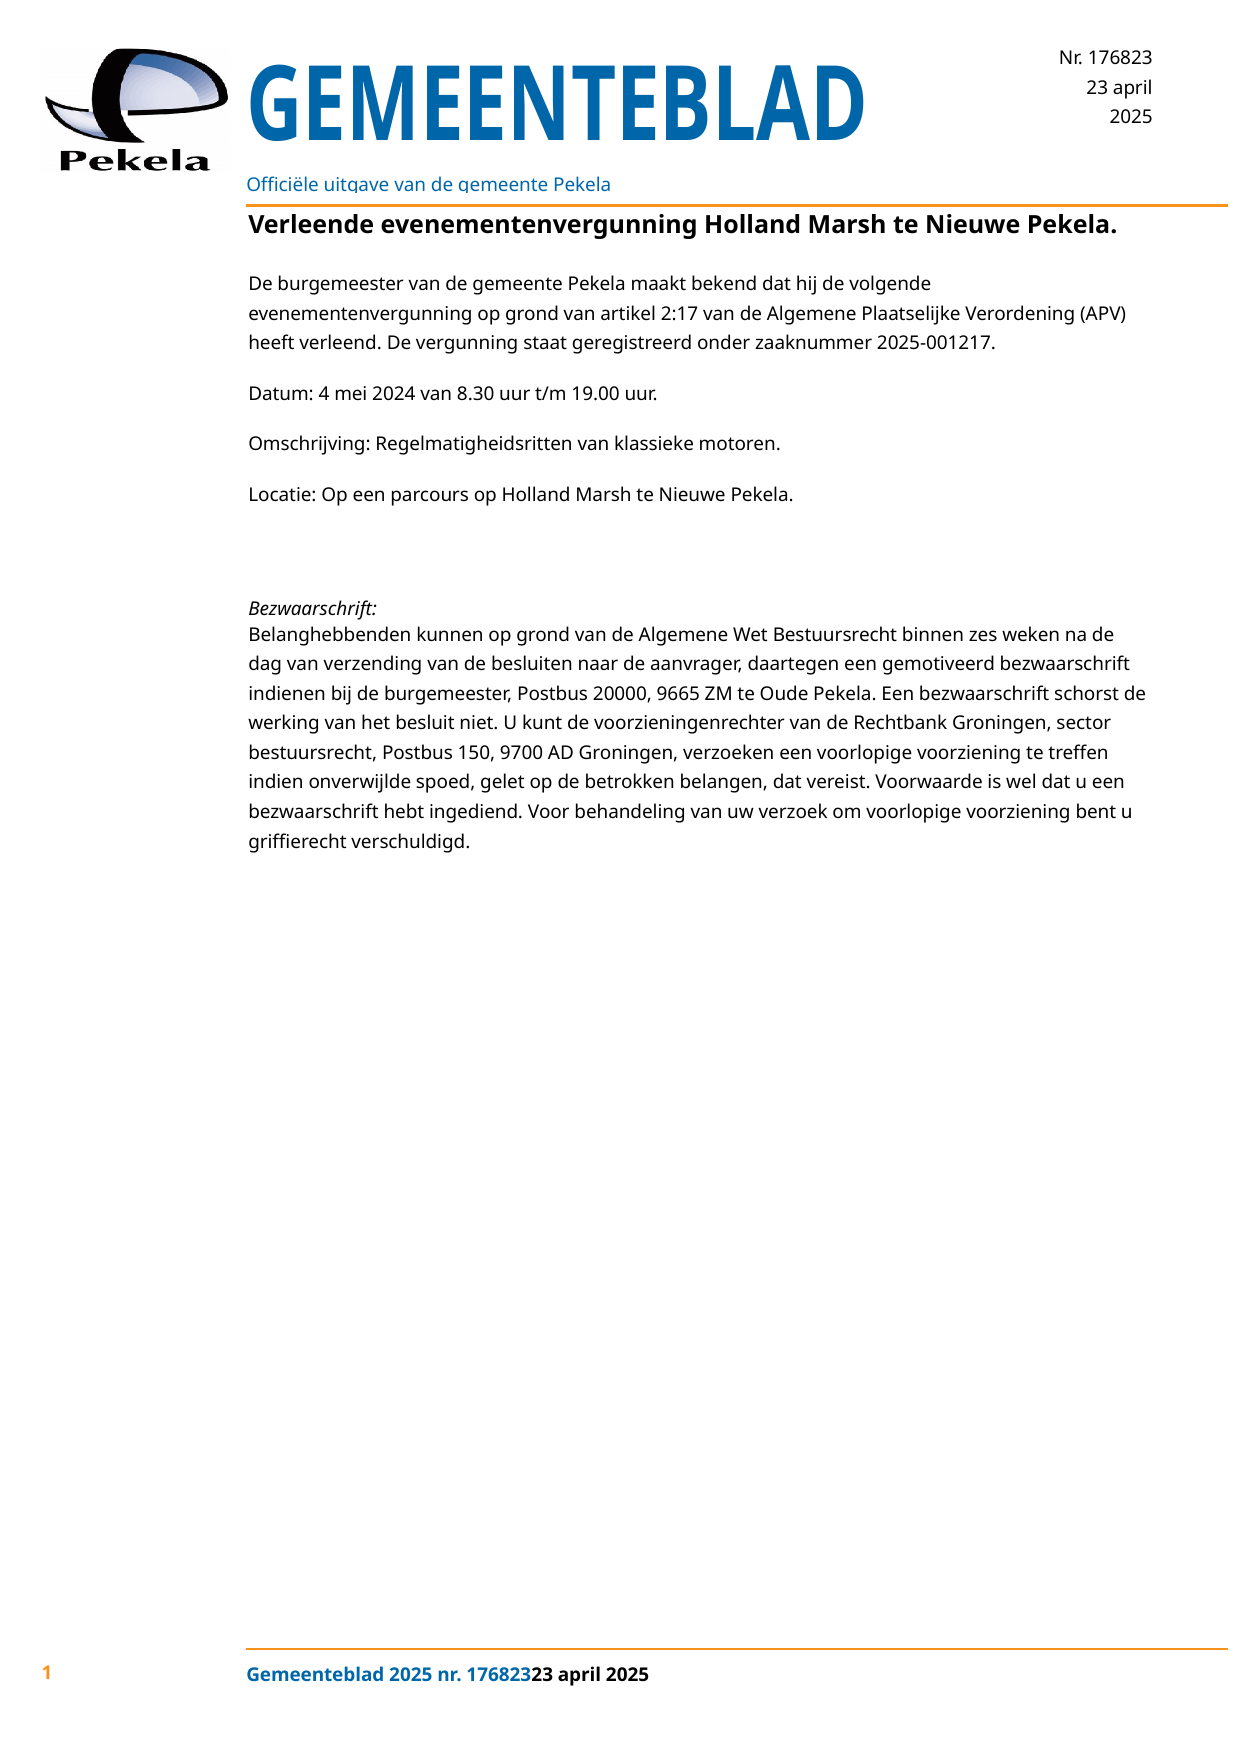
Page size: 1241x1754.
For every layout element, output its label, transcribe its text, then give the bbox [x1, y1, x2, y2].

text Bezwaarschrift: [248, 595, 1152, 621]
picture [41, 47, 231, 172]
text De burgemeester van de gemeente Pekela maakt bekend dat hij de volgende evenementenvergunning op grond van artikel 2:17 van de Algemene Plaatselijke Verordening (APV) heeft verleend. De vergunning staat geregistreerd onder zaaknummer 2025-001217. [248, 270, 1152, 355]
text Datum: 4 mei 2024 van 8.30 uur t/m 19.00 uur. [248, 380, 1152, 406]
text Verleende evenementenvergunning Holland Marsh te Nieuwe Pekela. [248, 207, 1152, 241]
text Belanghebbenden kunnen op grond van de Algemene Wet Bestuursrecht binnen zes weken na de dag van verzending van de besluiten naar de aanvrager, daartegen een gemotiveerd bezwaarschrift indienen bij de burgemeester, Postbus 20000, 9665 ZM te Oude Pekela. Een bezwaarschrift schorst de werking van het besluit niet. U kunt de voorzieningenrechter van de Rechtbank Groningen, sector bestuursrecht, Postbus 150, 9700 AD Groningen, verzoeken een voorlopige voorziening te treffen indien onverwijlde spoed, gelet op de betrokken belangen, dat vereist. Voorwaarde is wel dat u een bezwaarschrift hebt ingediend. Voor behandeling van uw verzoek om voorlopige voorziening bent u griffierecht verschuldigd. [248, 621, 1152, 854]
text Omschrijving: Regelmatigheidsritten van klassieke motoren. [248, 430, 1152, 456]
text Locatie: Op een parcours op Holland Marsh te Nieuwe Pekela. [248, 481, 1152, 506]
